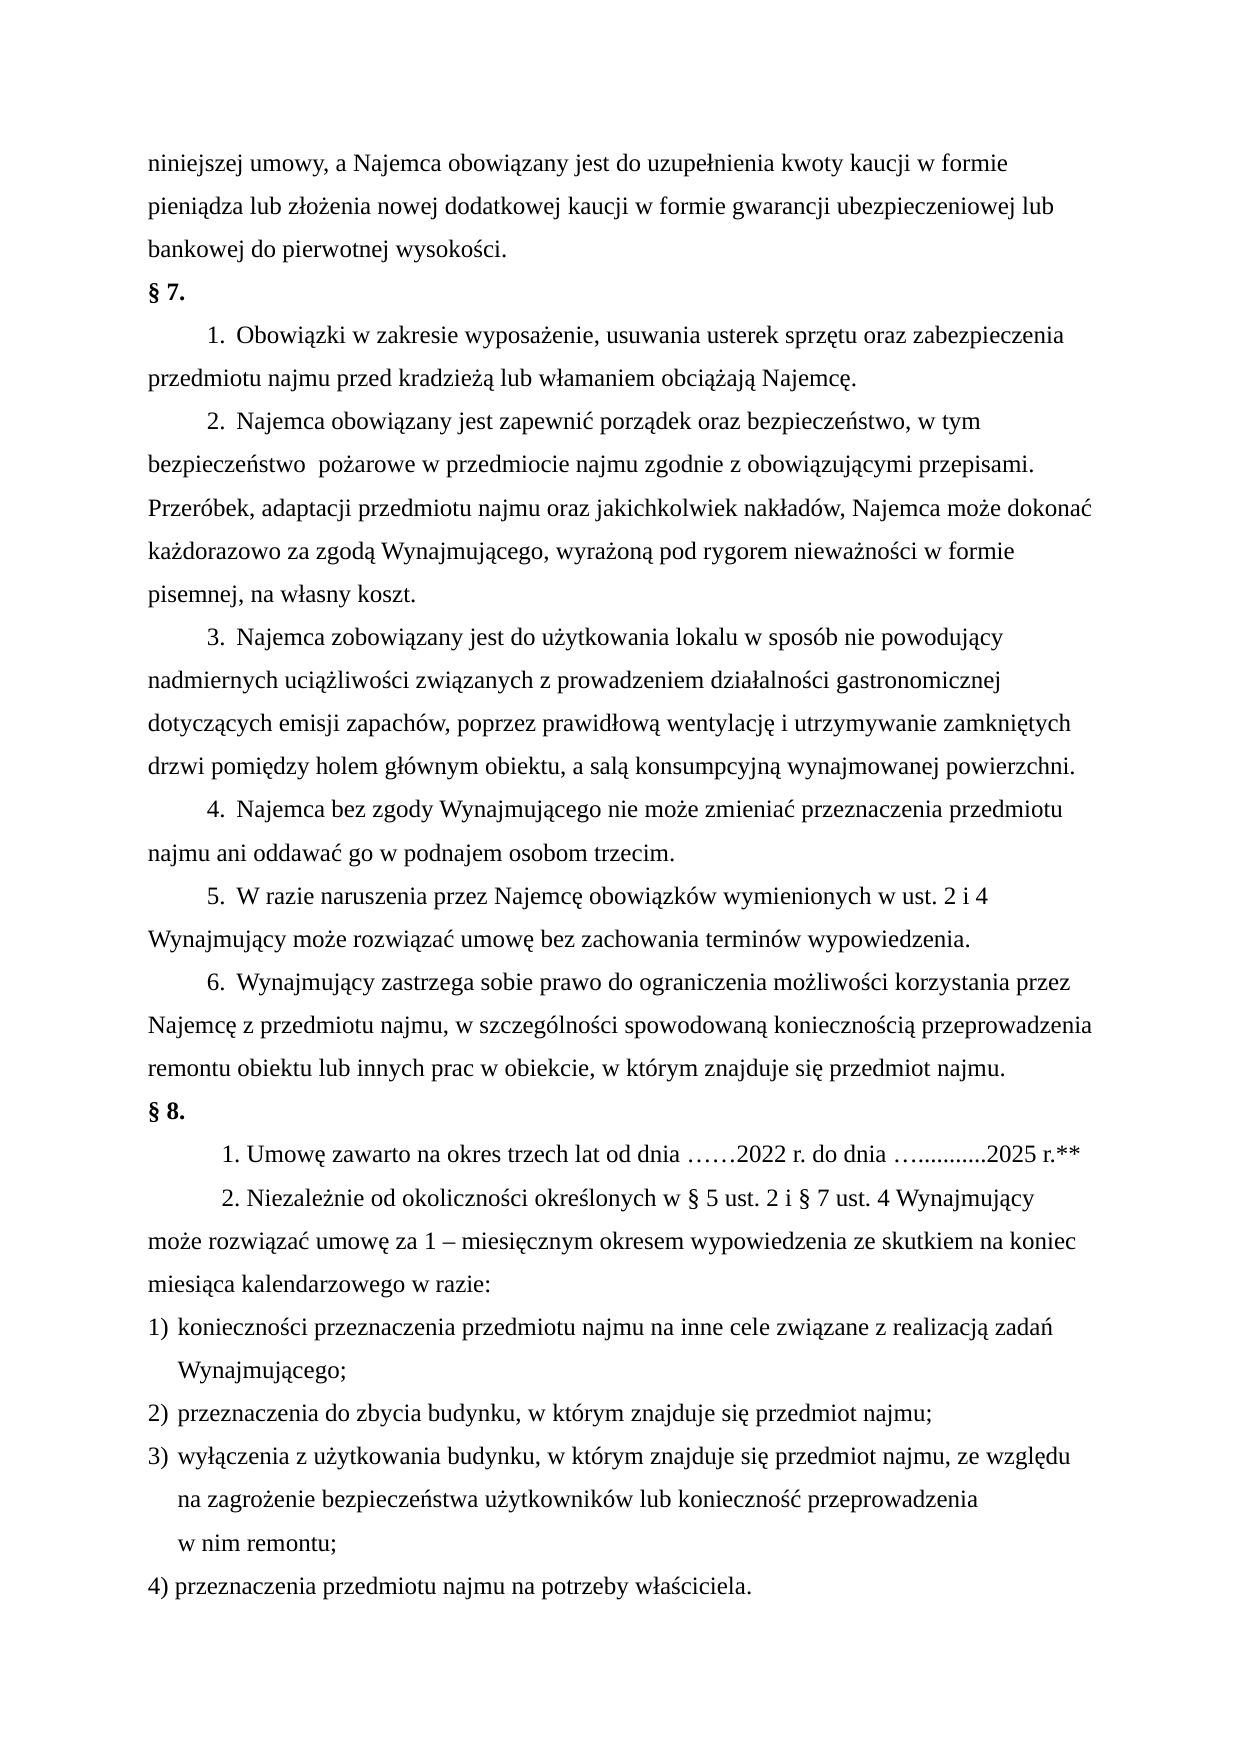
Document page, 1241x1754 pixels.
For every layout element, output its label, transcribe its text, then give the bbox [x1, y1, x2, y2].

list Wynajmujący zastrzega sobie prawo do ograniczenia możliwości korzystania przez Najemcę z przedmiotu najmu, w szczególności spowodowaną koniecznością przeprowadzenia remontu obiektu lub innych prac w obiekcie, w którym znajduje się przedmiot najmu. [148, 967, 1093, 1082]
list W razie naruszenia przez Najemcę obowiązków wymienionych w ust. 2 i 4 Wynajmujący może rozwiązać umowę bez zachowania terminów wypowiedzenia. [148, 881, 1093, 953]
list Najemca zobowiązany jest do użytkowania lokalu w sposób nie powodujący nadmiernych uciążliwości związanych z prowadzeniem działalności gastronomicznej dotyczących emisji zapachów, poprzez prawidłową wentylację i utrzymywanie zamkniętych drzwi pomiędzy holem głównym obiektu, a salą konsumpcyjną wynajmowanej powierzchni. [148, 622, 1093, 780]
text 1) konieczności przeznaczenia przedmiotu najmu na inne cele związane z realizacją zadań Wynajmującego; [148, 1312, 1093, 1384]
text 2) przeznaczenia do zbycia budynku, w którym znajduje się przedmiot najmu; [148, 1398, 1093, 1427]
list Najemca bez zgody Wynajmującego nie może zmieniać przeznaczenia przedmiotu najmu ani oddawać go w podnajem osobom trzecim. [148, 794, 1093, 866]
text § 8. [148, 1096, 1093, 1125]
text 3) wyłączenia z użytkowania budynku, w którym znajduje się przedmiot najmu, ze względu na zagrożenie bezpieczeństwa użytkowników lub konieczność przeprowadzenia w nim remontu; [148, 1441, 1093, 1556]
text 2. Niezależnie od okoliczności określonych w § 5 ust. 2 i § 7 ust. 4 Wynajmujący może rozwiązać umowę za 1 – miesięcznym okresem wypowiedzenia ze skutkiem na koniec miesiąca kalendarzowego w razie: [148, 1183, 1093, 1298]
list Najemca obowiązany jest zapewnić porządek oraz bezpieczeństwo, w tym bezpieczeństwo pożarowe w przedmiocie najmu zgodnie z obowiązującymi przepisami. Przeróbek, adaptacji przedmiotu najmu oraz jakichkolwiek nakładów, Najemca może dokonać każdorazowo za zgodą Wynajmującego, wyrażoną pod rygorem nieważności w formie pisemnej, na własny koszt. [148, 406, 1093, 608]
text 4) przeznaczenia przedmiotu najmu na potrzeby właściciela. [148, 1571, 1093, 1599]
text 1. Umowę zawarto na okres trzech lat od dnia ……2022 r. do dnia …...........2025 r.** [148, 1139, 1093, 1168]
text § 7. [148, 277, 1093, 306]
list Obowiązki w zakresie wyposażenie, usuwania usterek sprzętu oraz zabezpieczenia przedmiotu najmu przed kradzieżą lub włamaniem obciążają Najemcę. [148, 320, 1093, 392]
list niniejszej umowy, a Najemca obowiązany jest do uzupełnienia kwoty kaucji w formie pieniądza lub złożenia nowej dodatkowej kaucji w formie gwarancji ubezpieczeniowej lub bankowej do pierwotnej wysokości. [148, 148, 1093, 263]
